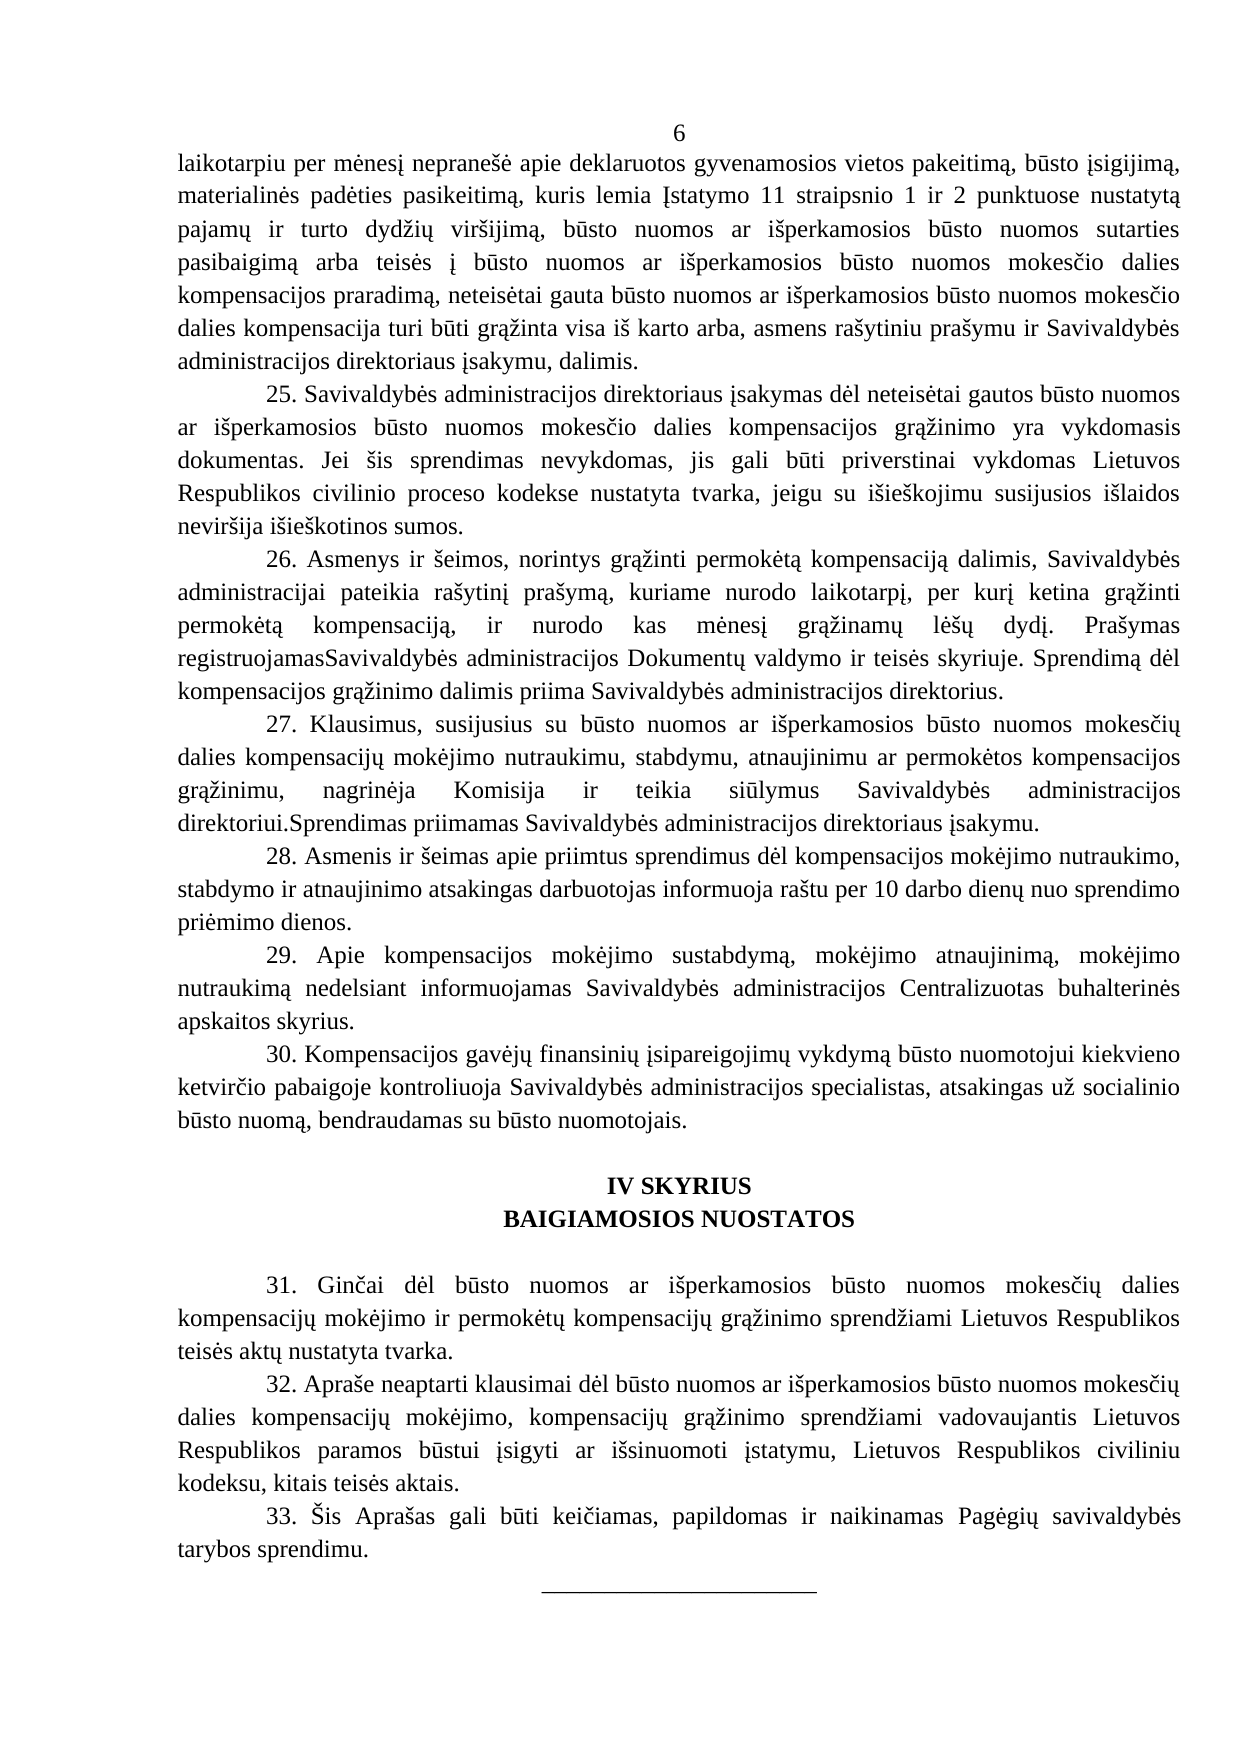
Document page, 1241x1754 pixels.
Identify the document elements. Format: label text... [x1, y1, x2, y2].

text 32. Apraše neaptarti klausimai dėl būsto nuomos ar išperkamosios būsto nuomos mokesčių dalies kompensacijų mokėjimo, kompensacijų grąžinimo sprendžiami vadovaujantis Lietuvos Respublikos paramos būstui įsigyti ar išsinuomoti įstatymu, Lietuvos Respublikos civiliniu kodeksu, kitais teisės aktais. [177, 1369, 1181, 1497]
text 33. Šis Aprašas gali būti keičiamas, papildomas ir naikinamas Pagėgių savivaldybės tarybos sprendimu. [177, 1501, 1181, 1563]
text 26. Asmenys ir šeimos, norintys grąžinti permokėtą kompensaciją dalimis, Savivaldybės administracijai pateikia rašytinį prašymą, kuriame nurodo laikotarpį, per kurį ketina grąžinti permokėtą kompensaciją, ir nurodo kas mėnesį grąžinamų lėšų dydį. Prašymas registruojamasSavivaldybės administracijos Dokumentų valdymo ir teisės skyriuje. Sprendimą dėl kompensacijos grąžinimo dalimis priima Savivaldybės administracijos direktorius. [177, 544, 1181, 705]
text 31. Ginčai dėl būsto nuomos ar išperkamosios būsto nuomos mokesčių dalies kompensacijų mokėjimo ir permokėtų kompensacijų grąžinimo sprendžiami Lietuvos Respublikos teisės aktų nustatyta tvarka. [177, 1270, 1181, 1365]
text 28. Asmenis ir šeimas apie priimtus sprendimus dėl kompensacijos mokėjimo nutraukimo, stabdymo ir atnaujinimo atsakingas darbuotojas informuoja raštu per 10 darbo dienų nuo sprendimo priėmimo dienos. [177, 841, 1181, 936]
text 27. Klausimus, susijusius su būsto nuomos ar išperkamosios būsto nuomos mokesčių dalies kompensacijų mokėjimo nutraukimu, stabdymu, atnaujinimu ar permokėtos kompensacijos grąžinimu, nagrinėja Komisija ir teikia siūlymus Savivaldybės administracijos direktoriui.Sprendimas priimamas Savivaldybės administracijos direktoriaus įsakymu. [177, 709, 1181, 837]
text 30. Kompensacijos gavėjų finansinių įsipareigojimų vykdymą būsto nuomotojui kiekvieno ketvirčio pabaigoje kontroliuoja Savivaldybės administracijos specialistas, atsakingas už socialinio būsto nuomą, bendraudamas su būsto nuomotojais. [177, 1039, 1181, 1134]
text IV SKYRIUS [177, 1171, 1181, 1200]
text ______________________ [177, 1567, 1181, 1596]
text laikotarpiu per mėnesį nepranešė apie deklaruotos gyvenamosios vietos pakeitimą, būsto įsigijimą, materialinės padėties pasikeitimą, kuris lemia Įstatymo 11 straipsnio 1 ir 2 punktuose nustatytą pajamų ir turto dydžių viršijimą, būsto nuomos ar išperkamosios būsto nuomos sutarties pasibaigimą arba teisės į būsto nuomos ar išperkamosios būsto nuomos mokesčio dalies kompensacijos praradimą, neteisėtai gauta būsto nuomos ar išperkamosios būsto nuomos mokesčio dalies kompensacija turi būti grąžinta visa iš karto arba, asmens rašytiniu prašymu ir Savivaldybės administracijos direktoriaus įsakymu, dalimis. [177, 148, 1181, 374]
text 25. Savivaldybės administracijos direktoriaus įsakymas dėl neteisėtai gautos būsto nuomos ar išperkamosios būsto nuomos mokesčio dalies kompensacijos grąžinimo yra vykdomasis dokumentas. Jei šis sprendimas nevykdomas, jis gali būti priverstinai vykdomas Lietuvos Respublikos civilinio proceso kodekse nustatyta tvarka, jeigu su išieškojimu susijusios išlaidos neviršija išieškotinos sumos. [177, 379, 1181, 539]
text BAIGIAMOSIOS NUOSTATOS [177, 1204, 1181, 1233]
text 29. Apie kompensacijos mokėjimo sustabdymą, mokėjimo atnaujinimą, mokėjimo nutraukimą nedelsiant informuojamas Savivaldybės administracijos Centralizuotas buhalterinės apskaitos skyrius. [177, 940, 1181, 1035]
